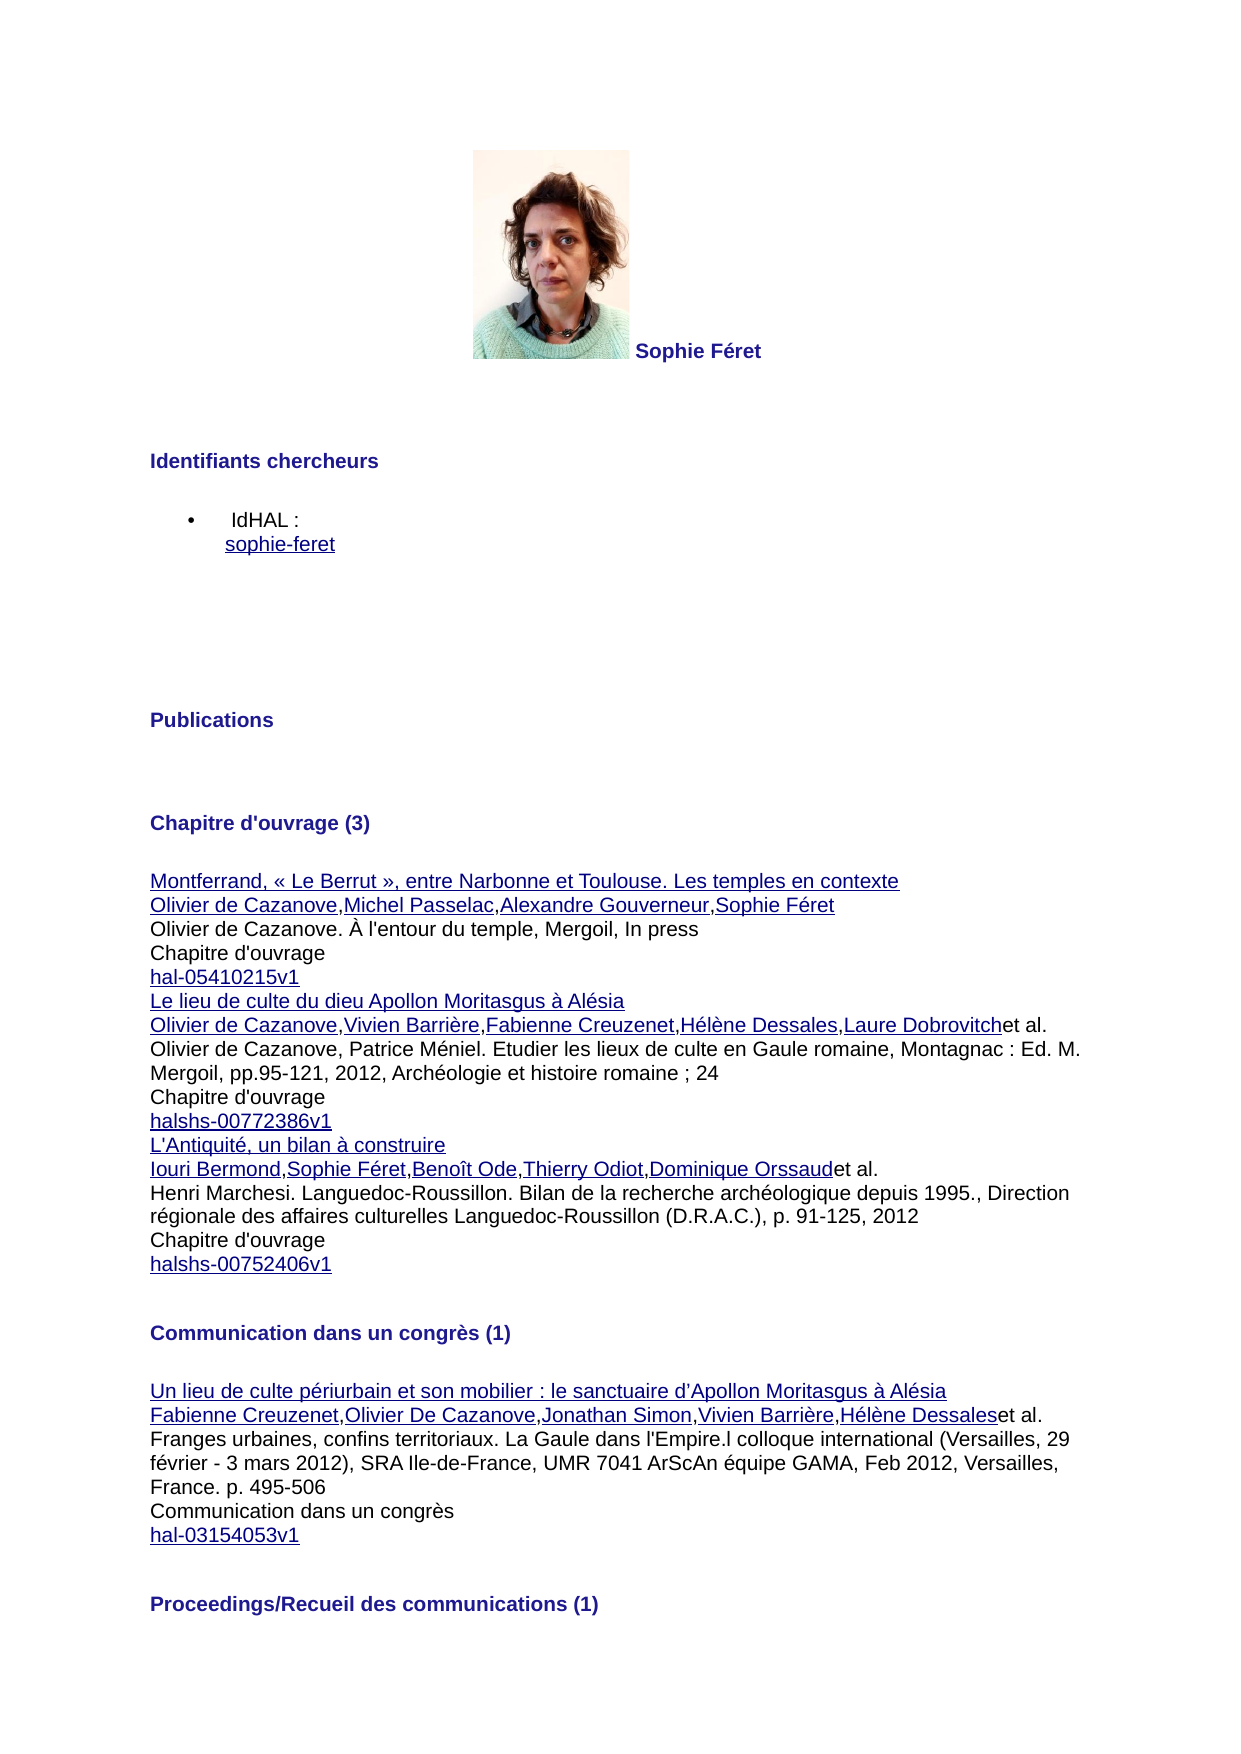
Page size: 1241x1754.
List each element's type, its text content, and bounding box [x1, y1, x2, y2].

table_cell Le lieu de culte du dieu Apollon Moritasgus à Alésia Olivier de Cazanove,Vivien Barrière,Fabienne Creuzenet,Hélène Dessales,Laure Dobrovitchet al. Olivier de Cazanove, Patrice Méniel. Etudier les lieux de culte en Gaule romaine, Montagnac : Ed. M. Mergoil, pp.95-121, 2012, Archéologie et histoire romaine ; 24 Chapitre d'ouvrage halshs-00772386v1 [150, 989, 1090, 1132]
subtitle Sophie Féret [150, 150, 1090, 363]
table_header Montferrand, « Le Berrut », entre Narbonne et Toulouse. Les temples en contexte Olivier de Cazanove,Michel Passelac,Alexandre Gouverneur,Sophie Féret Olivier de Cazanove. À l'entour du temple, Mergoil, In press Chapitre d'ouvrage hal-05410215v1 [150, 869, 1090, 989]
picture [473, 150, 630, 359]
list IdHAL : [187, 507, 1090, 531]
table_cell L'Antiquité, un bilan à construire Iouri Bermond,Sophie Féret,Benoît Ode,Thierry Odiot,Dominique Orssaudet al. Henri Marchesi. Languedoc-Roussillon. Bilan de la recherche archéologique depuis 1995., Direction régionale des affaires culturelles Languedoc-Roussillon (D.R.A.C.), p. 91-125, 2012 Chapitre d'ouvrage halshs-00752406v1 [150, 1133, 1090, 1276]
subtitle Chapitre d'ouvrage (3) [150, 811, 1090, 834]
subtitle Identifiants chercheurs [150, 449, 1090, 473]
subtitle Publications [150, 707, 1090, 731]
table_header Un lieu de culte périurbain et son mobilier : le sanctuaire d’Apollon Moritasgus à Alésia Fabienne Creuzenet,Olivier De Cazanove,Jonathan Simon,Vivien Barrière,Hélène Dessaleset al. Franges urbaines, confins territoriaux. La Gaule dans l'Empire.l colloque international (Versailles, 29 février - 3 mars 2012), SRA Ile-de-France, UMR 7041 ArScAn équipe GAMA, Feb 2012, Versailles, France. p. 495-506 Communication dans un congrès hal-03154053v1 [150, 1379, 1090, 1547]
subtitle Communication dans un congrès (1) [150, 1321, 1090, 1345]
subtitle Proceedings/Recueil des communications (1) [150, 1592, 1090, 1616]
list sophie-feret [187, 531, 1090, 555]
